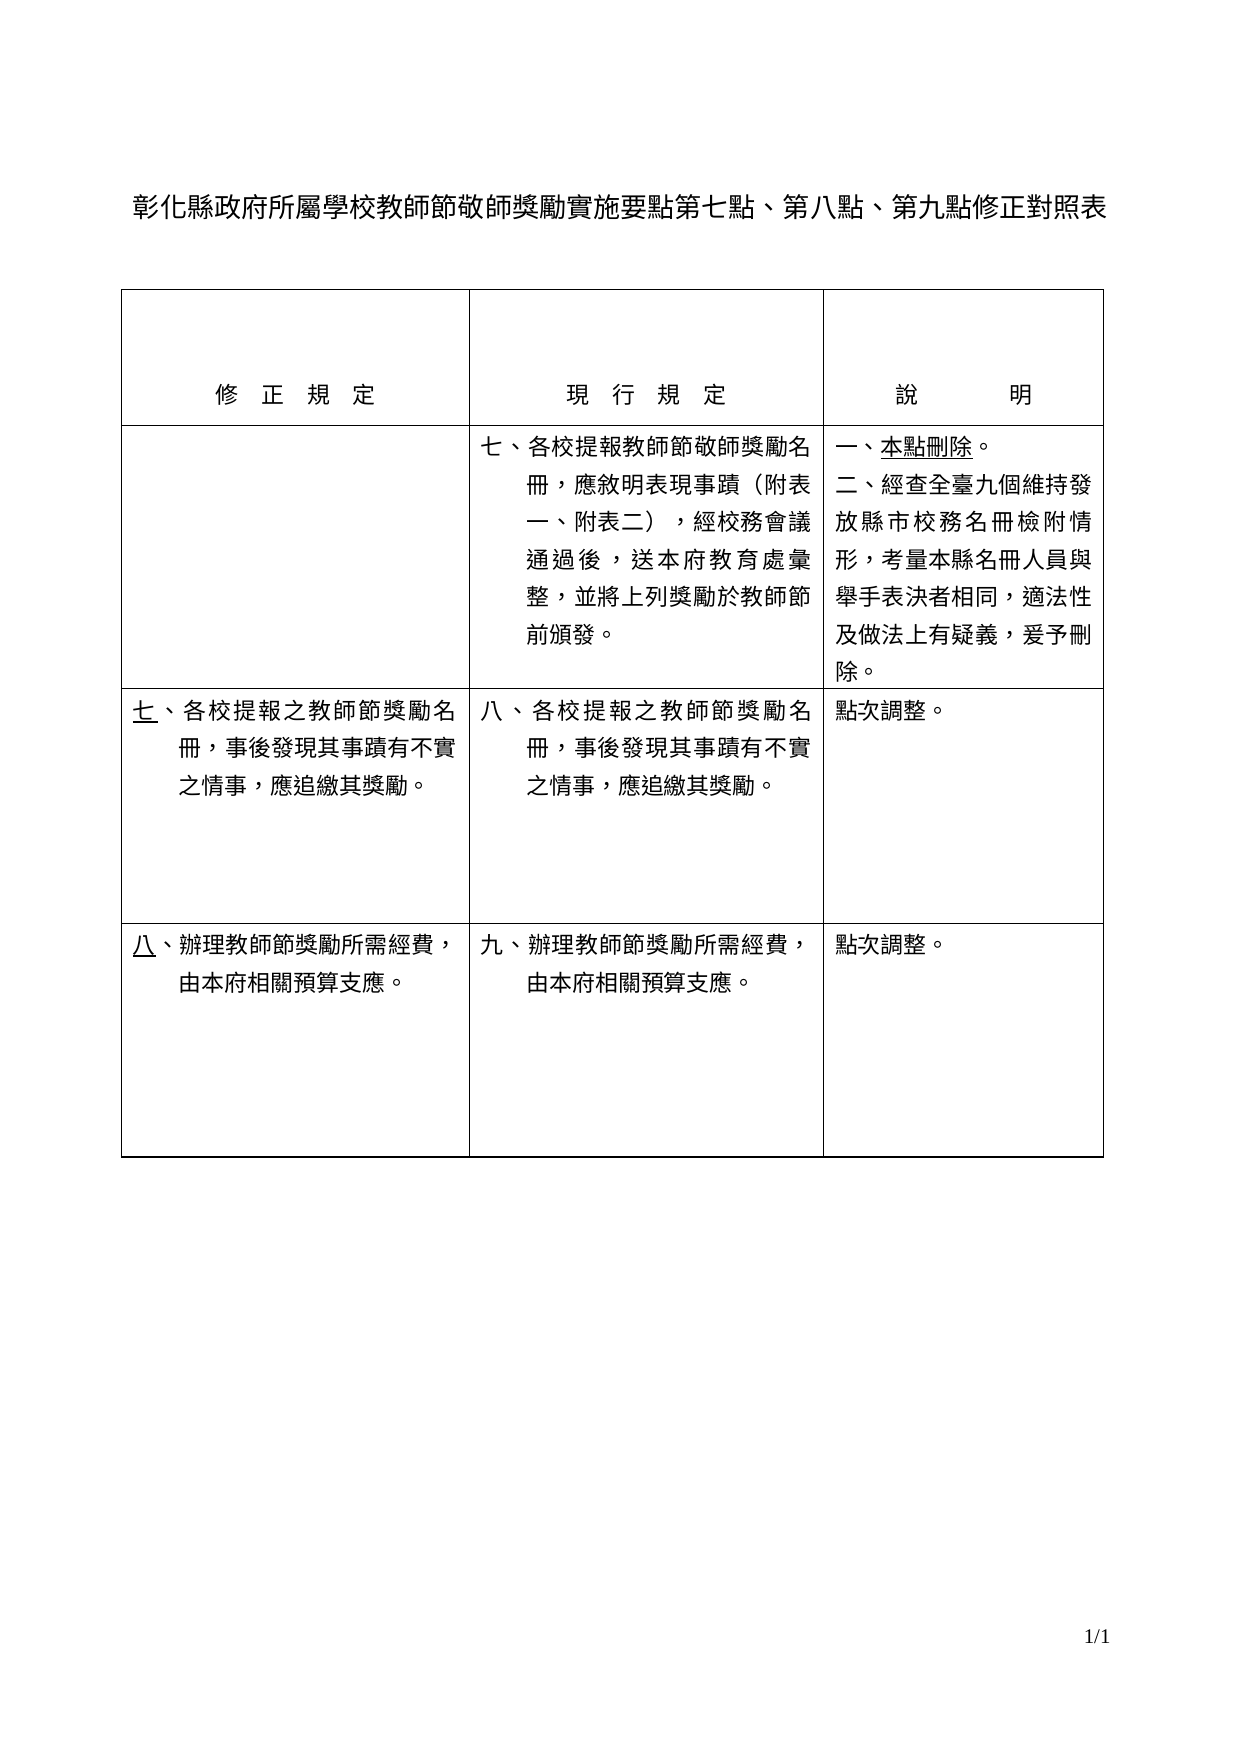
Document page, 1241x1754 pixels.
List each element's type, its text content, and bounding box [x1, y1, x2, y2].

table_header 修 正 規 定 [122, 290, 469, 425]
table_cell 一、本點刪除。 二、經查全臺九個維持發放縣市校務名冊檢附情形，考量本縣名冊人員與舉手表決者相同，適法性及做法上有疑義，爰予刪除。 [824, 426, 1103, 688]
table_header 說 明 [824, 290, 1103, 425]
table_cell 九、辦理教師節獎勵所需經費，由本府相關預算支應。 [470, 924, 823, 1156]
table_cell 八、辦理教師節獎勵所需經費，由本府相關預算支應。 [122, 924, 469, 1156]
table_header 現 行 規 定 [470, 290, 823, 425]
table_cell 點次調整。 [824, 689, 1103, 922]
table_cell 點次調整。 [824, 924, 1103, 1156]
table_cell [122, 426, 469, 688]
table_cell 七、各校提報教師節敬師獎勵名冊，應敘明表現事蹟（附表一、附表二），經校務會議通過後，送本府教育處彙整，並將上列獎勵於教師節前頒發。 [470, 426, 823, 688]
table_cell 八、各校提報之教師節獎勵名冊，事後發現其事蹟有不實之情事，應追繳其獎勵。 [470, 689, 823, 922]
text 彰化縣政府所屬學校教師節敬師獎勵實施要點第七點、第八點、第九點修正對照表 [103, 164, 1137, 227]
table_cell 七、各校提報之教師節獎勵名冊，事後發現其事蹟有不實之情事，應追繳其獎勵。 [122, 689, 469, 922]
